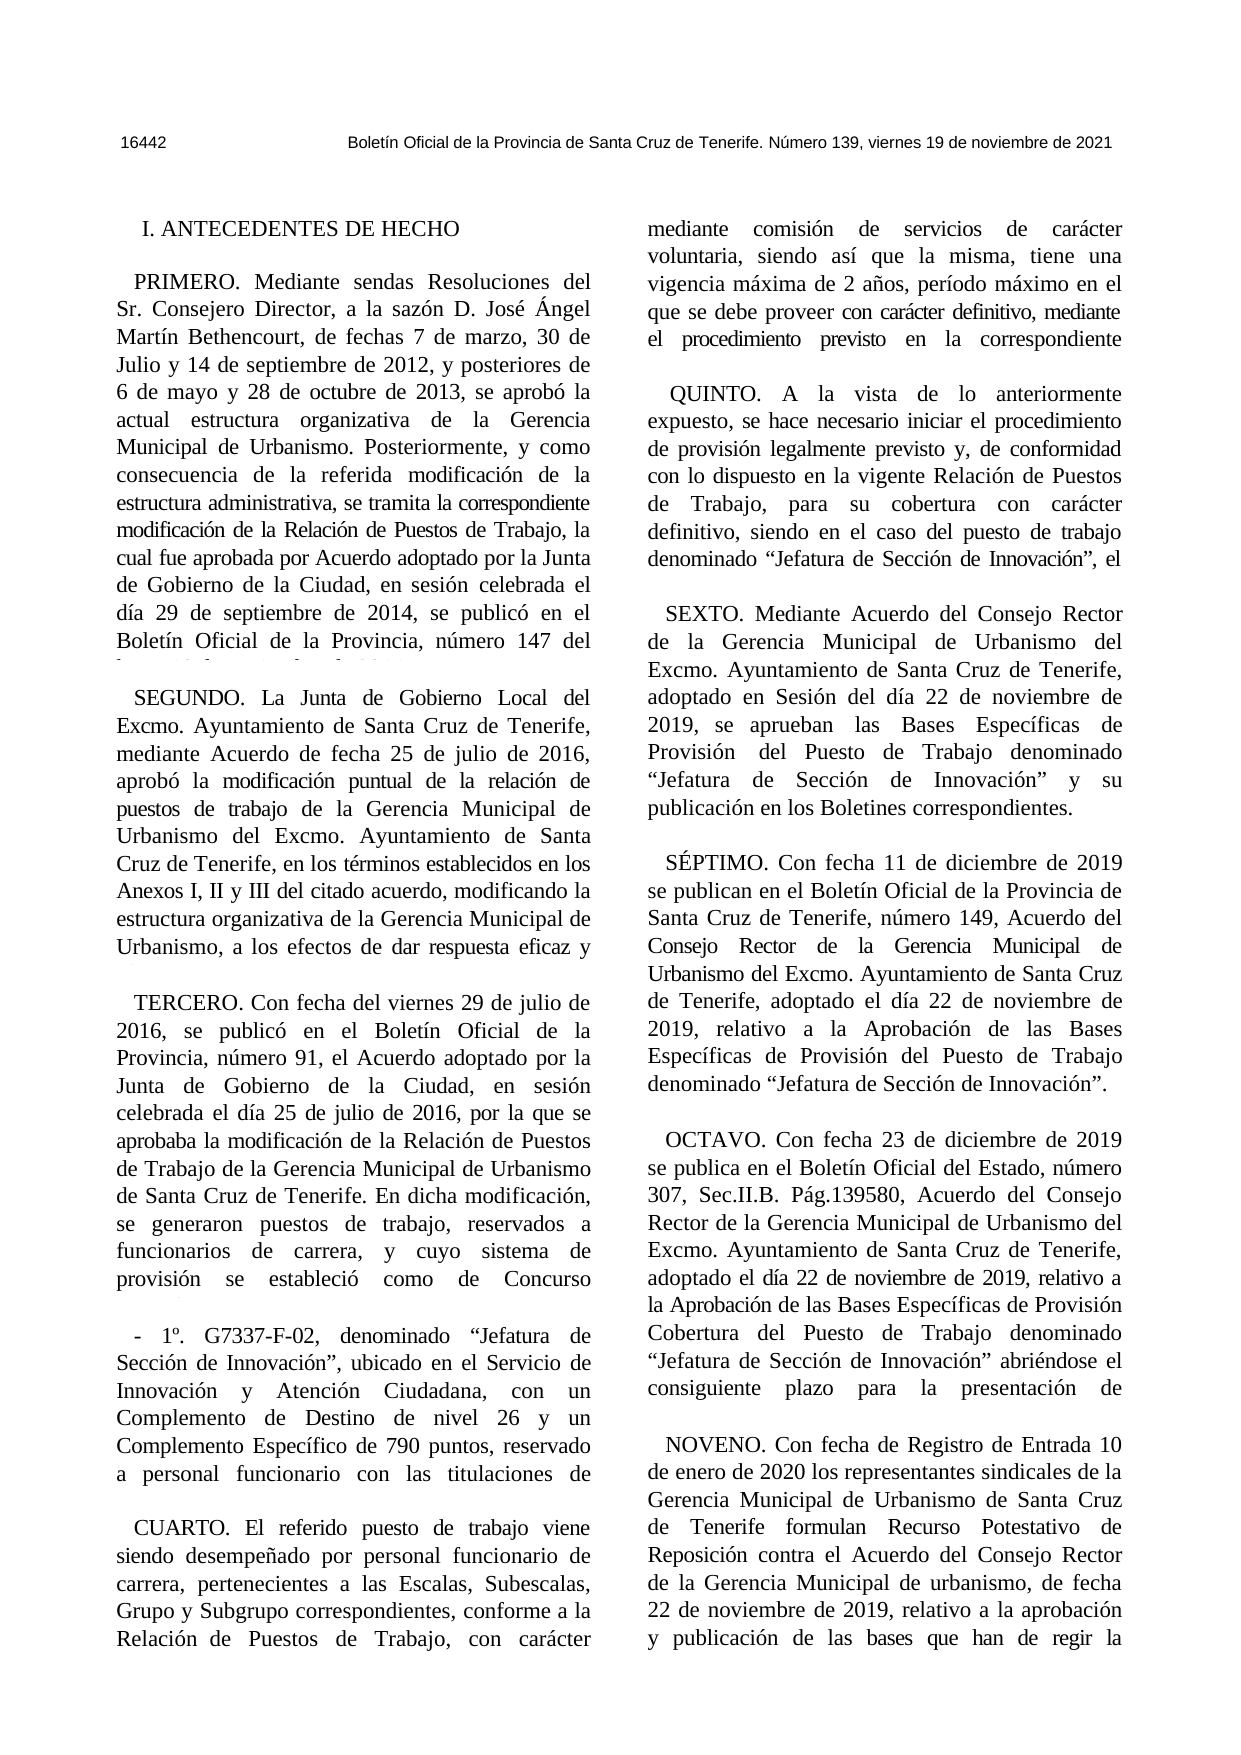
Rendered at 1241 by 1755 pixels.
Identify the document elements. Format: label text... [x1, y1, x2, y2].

text SÉPTIMO. Con fecha 11 de diciembre de 2019 se publican en el Boletín Oficial de la Provincia de Santa Cruz de Tenerife, número 149, Acuerdo del Consejo Rector de la Gerencia Municipal de Urbanismo del Excmo. Ayuntamiento de Santa Cruz de Tenerife, adoptado el día 22 de noviembre de 2019, relativo a la Aprobación de las Bases Específicas de Provisión del Puesto de Trabajo denominado “Jefatura de Sección de Innovación”. [647, 849, 1123, 1096]
text mediante comisión de servicios de carácter voluntaria, siendo así que la misma, tiene una vigencia máxima de 2 años, período máximo en el que se debe proveer con carácter definitivo, mediante el procedimiento previsto en la correspondiente Relación de Puestos de Trabajo. [647, 215, 1122, 355]
text Boletín Oficial de la Provincia de Santa Cruz de Tenerife. Número 139, viernes 19 de noviembre de 2021 [347, 133, 1120, 150]
text SEGUNDO. La Junta de Gobierno Local del Excmo. Ayuntamiento de Santa Cruz de Tenerife, mediante Acuerdo de fecha 25 de julio de 2016, aprobó la modificación puntual de la relación de puestos de trabajo de la Gerencia Municipal de Urbanismo del Excmo. Ayuntamiento de Santa Cruz de Tenerife, en los términos establecidos en los Anexos I, II y III del citado acuerdo, modificando la estructura organizativa de la Gerencia Municipal de Urbanismo, a los efectos de dar respuesta eficaz y eficiencia, a los retos planteados. [116, 684, 591, 964]
text CUARTO. El referido puesto de trabajo viene siendo desempeñado por personal funcionario de carrera, pertenecientes a las Escalas, Subescalas, Grupo y Subgrupo correspondientes, conforme a la Relación de Puestos de Trabajo, con carácter provisional, [116, 1514, 591, 1655]
text I. ANTECEDENTES DE HECHO [142, 215, 462, 241]
text QUINTO. A la vista de lo anteriormente expuesto, se hace necesario iniciar el procedimiento de provisión legalmente previsto y, de conformidad con lo dispuesto en la vigente Relación de Puestos de Trabajo, para su cobertura con carácter definitivo, siendo en el caso del puesto de trabajo denominado “Jefatura de Sección de Innovación”, el procedimiento de concurso específico. [647, 380, 1122, 576]
text NOVENO. Con fecha de Registro de Entrada 10 de enero de 2020 los representantes sindicales de la Gerencia Municipal de Urbanismo de Santa Cruz de Tenerife formulan Recurso Potestativo de Reposición contra el Acuerdo del Consejo Rector de la Gerencia Municipal de urbanismo, de fecha 22 de noviembre de 2019, relativo a la aprobación y publicación de las bases que han de regir la convocatoria del procedimiento [647, 1431, 1122, 1655]
text TERCERO. Con fecha del viernes 29 de julio de 2016, se publicó en el Boletín Oficial de la Provincia, número 91, el Acuerdo adoptado por la Junta de Gobierno de la Ciudad, en sesión celebrada el día 25 de julio de 2016, por la que se aprobaba la modificación de la Relación de Puestos de Trabajo de la Gerencia Municipal de Urbanismo de Santa Cruz de Tenerife. En dicha modificación, se generaron puestos de trabajo, reservados a funcionarios de carrera, y cuyo sistema de provisión se estableció como de Concurso específico, entre otros, el siguiente puesto de trabajo; [116, 989, 591, 1297]
text SEXTO. Mediante Acuerdo del Consejo Rector de la Gerencia Municipal de Urbanismo del Excmo. Ayuntamiento de Santa Cruz de Tenerife, adoptado en Sesión del día 22 de noviembre de 2019, se aprueban las Bases Específicas de Provisión del Puesto de Trabajo denominado “Jefatura de Sección de Innovación” y su publicación en los Boletines correspondientes. [647, 600, 1123, 820]
text OCTAVO. Con fecha 23 de diciembre de 2019 se publica en el Boletín Oficial del Estado, número 307, Sec.II.B. Pág.139580, Acuerdo del Consejo Rector de la Gerencia Municipal de Urbanismo del Excmo. Ayuntamiento de Santa Cruz de Tenerife, adoptado el día 22 de noviembre de 2019, relativo a la Aprobación de las Bases Específicas de Provisión Cobertura del Puesto de Trabajo denominado “Jefatura de Sección de Innovación” abriéndose el consiguiente plazo para la presentación de solicitudes para ocupar el mismo. [647, 1126, 1122, 1406]
text 16442 [120, 133, 168, 150]
text PRIMERO. Mediante sendas Resoluciones del Sr. Consejero Director, a la sazón D. José Ángel Martín Bethencourt, de fechas 7 de marzo, 30 de Julio y 14 de septiembre de 2012, y posteriores de 6 de mayo y 28 de octubre de 2013, se aprobó la actual estructura organizativa de la Gerencia Municipal de Urbanismo. Posteriormente, y como consecuencia de la referida modificación de la estructura administrativa, se tramita la correspondiente modificación de la Relación de Puestos de Trabajo, la cual fue aprobada por Acuerdo adoptado por la Junta de Gobierno de la Ciudad, en sesión celebrada el día 29 de septiembre de 2014, se publicó en el Boletín Oficial de la Provincia, número 147 del lunes 10 de noviembre de 2014. [116, 268, 591, 660]
text - 1º. G7337-F-02, denominado “Jefatura de Sección de Innovación”, ubicado en el Servicio de Innovación y Atención Ciudadana, con un Complemento de Destino de nivel 26 y un Complemento Específico de 790 puntos, reservado a personal funcionario con las titulaciones de Ingeniero o Licenciado. [116, 1322, 591, 1490]
